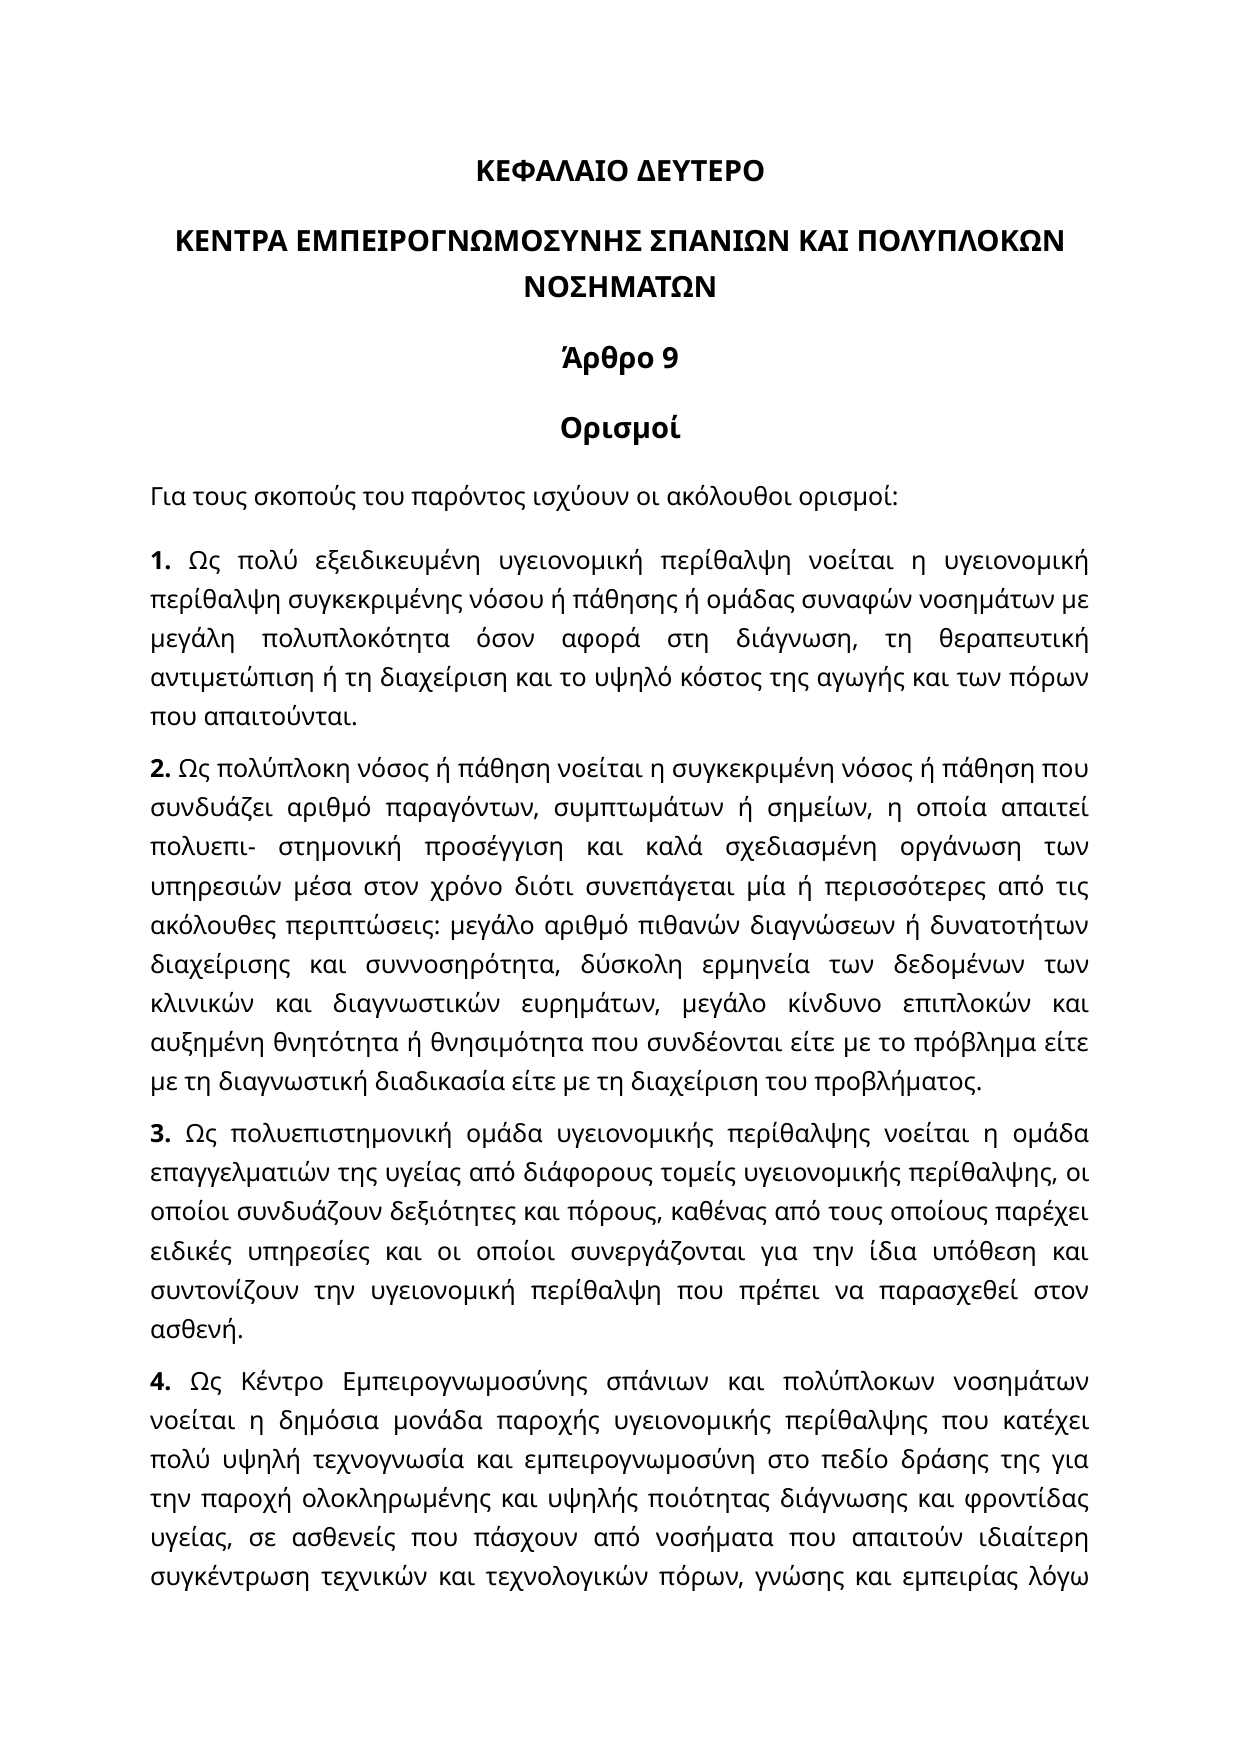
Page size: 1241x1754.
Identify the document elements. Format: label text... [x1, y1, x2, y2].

text 1. Ως πολύ εξειδικευμένη υγειονομική περίθαλψη νοείται η υγειονομική περίθαλψη συγκεκριμένης νόσου ή πάθησης ή ομάδας συναφών νοσημάτων με μεγάλη πολυπλοκότητα όσον αφορά στη διάγνωση, τη θεραπευτική αντιμετώπιση ή τη διαχείριση και το υψηλό κόστος της αγωγής και των πόρων που απαιτούνται. [150, 542, 1090, 733]
text 3. Ως πολυεπιστημονική ομάδα υγειονομικής περίθαλψης νοείται η ομάδα επαγγελματιών της υγείας από διάφορους τομείς υγειονομικής περίθαλψης, οι οποίοι συνδυάζουν δεξιότητες και πόρους, καθένας από τους οποίους παρέχει ειδικές υπηρεσίες και οι οποίοι συνεργάζονται για την ίδια υπόθεση και συντονίζουν την υγειονομική περίθαλψη που πρέπει να παρασχεθεί στον ασθενή. [150, 1116, 1090, 1346]
text Για τους σκοπούς του παρόντος ισχύουν οι ακόλουθοι ορισμοί: [150, 478, 1090, 512]
subtitle ΚΕΦΑΛΑΙΟ ΔΕΥΤΕΡΟ [150, 150, 1090, 190]
text 2. Ως πολύπλοκη νόσος ή πάθηση νοείται η συγκεκριμένη νόσος ή πάθηση που συνδυάζει αριθμό παραγόντων, συμπτωμάτων ή σημείων, η οποία απαιτεί πολυεπι- στημονική προσέγγιση και καλά σχεδιασμένη οργάνωση των υπηρεσιών μέσα στον χρόνο διότι συνεπάγεται μία ή περισσότερες από τις ακόλουθες περιπτώσεις: μεγάλο αριθμό πιθανών διαγνώσεων ή δυνατοτήτων διαχείρισης και συννοσηρότητα, δύσκολη ερμηνεία των δεδομένων των κλινικών και διαγνωστικών ευρημάτων, μεγάλο κίνδυνο επιπλοκών και αυξημένη θνητότητα ή θνησιμότητα που συνδέονται είτε με το πρόβλημα είτε με τη διαγνωστική διαδικασία είτε με τη διαχείριση του προβλήματος. [150, 751, 1090, 1098]
subtitle Άρθρο 9 [150, 337, 1090, 377]
subtitle ΚΕΝΤΡΑ ΕΜΠΕΙΡΟΓΝΩΜΟΣΥΝΗΣ ΣΠΑΝΙΩΝ ΚΑΙ ΠΟΛΥΠΛΟΚΩΝ ΝΟΣΗΜΑΤΩΝ [150, 221, 1090, 306]
text 4. Ως Κέντρο Εμπειρογνωμοσύνης σπάνιων και πολύπλοκων νοσημάτων νοείται η δημόσια μονάδα παροχής υγειονομικής περίθαλψης που κατέχει πολύ υψηλή τεχνογνωσία και εμπειρογνωμοσύνη στο πεδίο δράσης της για την παροχή ολοκληρωμένης και υψηλής ποιότητας διάγνωσης και φροντίδας υγείας, σε ασθενείς που πάσχουν από νοσήματα που απαιτούν ιδιαίτερη συγκέντρωση τεχνικών και τεχνολογικών πόρων, γνώσης και εμπειρίας λόγω [150, 1363, 1090, 1593]
subtitle Ορισμοί [150, 407, 1090, 447]
